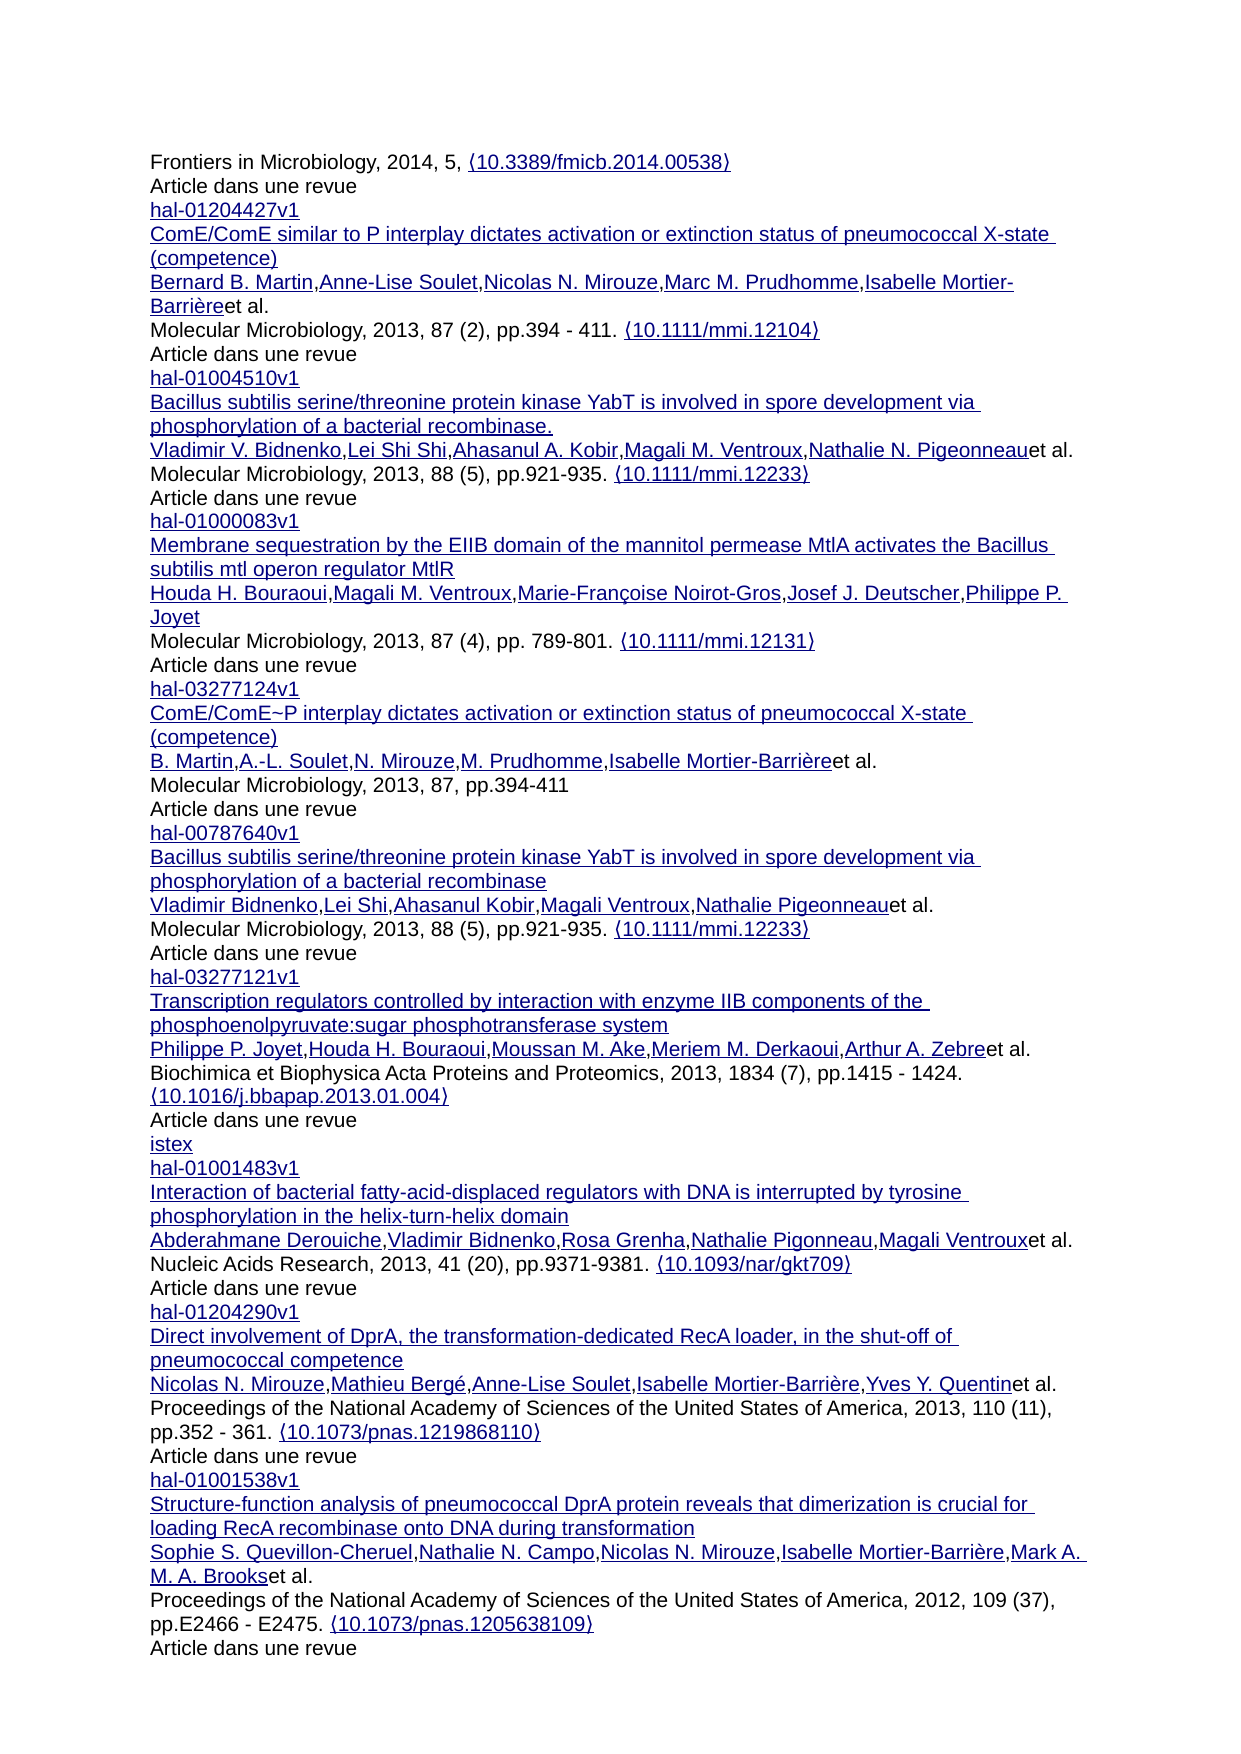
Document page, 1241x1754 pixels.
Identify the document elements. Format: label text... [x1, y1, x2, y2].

table_cell ComE/ComE~P interplay dictates activation or extinction status of pneumococcal X-state (competence) B. Martin,A.-L. Soulet,N. Mirouze,M. Prudhomme,Isabelle Mortier-Barrièreet al. Molecular Microbiology, 2013, 87, pp.394-411 Article dans une revue hal-00787640v1 [150, 701, 1090, 845]
table_cell Structure-function analysis of pneumococcal DprA protein reveals that dimerization is crucial for loading RecA recombinase onto DNA during transformation Sophie S. Quevillon-Cheruel,Nathalie N. Campo,Nicolas N. Mirouze,Isabelle Mortier-Barrière,Mark A. M. A. Brookset al. Proceedings of the National Academy of Sciences of the United States of America, 2012, 109 (37), pp.E2466 - E2475. ⟨10.1073/pnas.1205638109⟩ Article dans une revue [150, 1492, 1090, 1659]
table_cell Bacillus subtilis serine/threonine protein kinase YabT is involved in spore development via phosphorylation of a bacterial recombinase Vladimir Bidnenko,Lei Shi,Ahasanul Kobir,Magali Ventroux,Nathalie Pigeonneauet al. Molecular Microbiology, 2013, 88 (5), pp.921-935. ⟨10.1111/mmi.12233⟩ Article dans une revue hal-03277121v1 [150, 845, 1090, 988]
table_cell Direct involvement of DprA, the transformation-dedicated RecA loader, in the shut-off of pneumococcal competence Nicolas N. Mirouze,Mathieu Bergé,Anne-Lise Soulet,Isabelle Mortier-Barrière,Yves Y. Quentinet al. Proceedings of the National Academy of Sciences of the United States of America, 2013, 110 (11), pp.352 - 361. ⟨10.1073/pnas.1219868110⟩ Article dans une revue hal-01001538v1 [150, 1324, 1090, 1492]
table_cell Membrane sequestration by the EIIB domain of the mannitol permease MtlA activates the Bacillus subtilis mtl operon regulator MtlR Houda H. Bouraoui,Magali M. Ventroux,Marie-Françoise Noirot-Gros,Josef J. Deutscher,Philippe P. Joyet Molecular Microbiology, 2013, 87 (4), pp. 789-801. ⟨10.1111/mmi.12131⟩ Article dans une revue hal-03277124v1 [150, 533, 1090, 701]
table_cell ComE/ComE similar to P interplay dictates activation or extinction status of pneumococcal X-state (competence) Bernard B. Martin,Anne-Lise Soulet,Nicolas N. Mirouze,Marc M. Prudhomme,Isabelle Mortier-Barrièreet al. Molecular Microbiology, 2013, 87 (2), pp.394 - 411. ⟨10.1111/mmi.12104⟩ Article dans une revue hal-01004510v1 [150, 222, 1090, 389]
table_cell Interaction of bacterial fatty-acid-displaced regulators with DNA is interrupted by tyrosine phosphorylation in the helix-turn-helix domain Abderahmane Derouiche,Vladimir Bidnenko,Rosa Grenha,Nathalie Pigonneau,Magali Ventrouxet al. Nucleic Acids Research, 2013, 41 (20), pp.9371-9381. ⟨10.1093/nar/gkt709⟩ Article dans une revue hal-01204290v1 [150, 1180, 1090, 1324]
table_cell Bacillus subtilis serine/threonine protein kinase YabT is involved in spore development via phosphorylation of a bacterial recombinase. Vladimir V. Bidnenko,Lei Shi Shi,Ahasanul A. Kobir,Magali M. Ventroux,Nathalie N. Pigeonneauet al. Molecular Microbiology, 2013, 88 (5), pp.921-935. ⟨10.1111/mmi.12233⟩ Article dans une revue hal-01000083v1 [150, 390, 1090, 533]
table_cell Transcription regulators controlled by interaction with enzyme IIB components of the phosphoenolpyruvate:sugar phosphotransferase system Philippe P. Joyet,Houda H. Bouraoui,Moussan M. Ake,Meriem M. Derkaoui,Arthur A. Zebreet al. Biochimica et Biophysica Acta Proteins and Proteomics, 2013, 1834 (7), pp.1415 - 1424. ⟨10.1016/j.bbapap.2013.01.004⟩ Article dans une revue istex hal-01001483v1 [150, 989, 1090, 1180]
table_cell Frontiers in Microbiology, 2014, 5, ⟨10.3389/fmicb.2014.00538⟩ Article dans une revue hal-01204427v1 [150, 150, 1090, 222]
